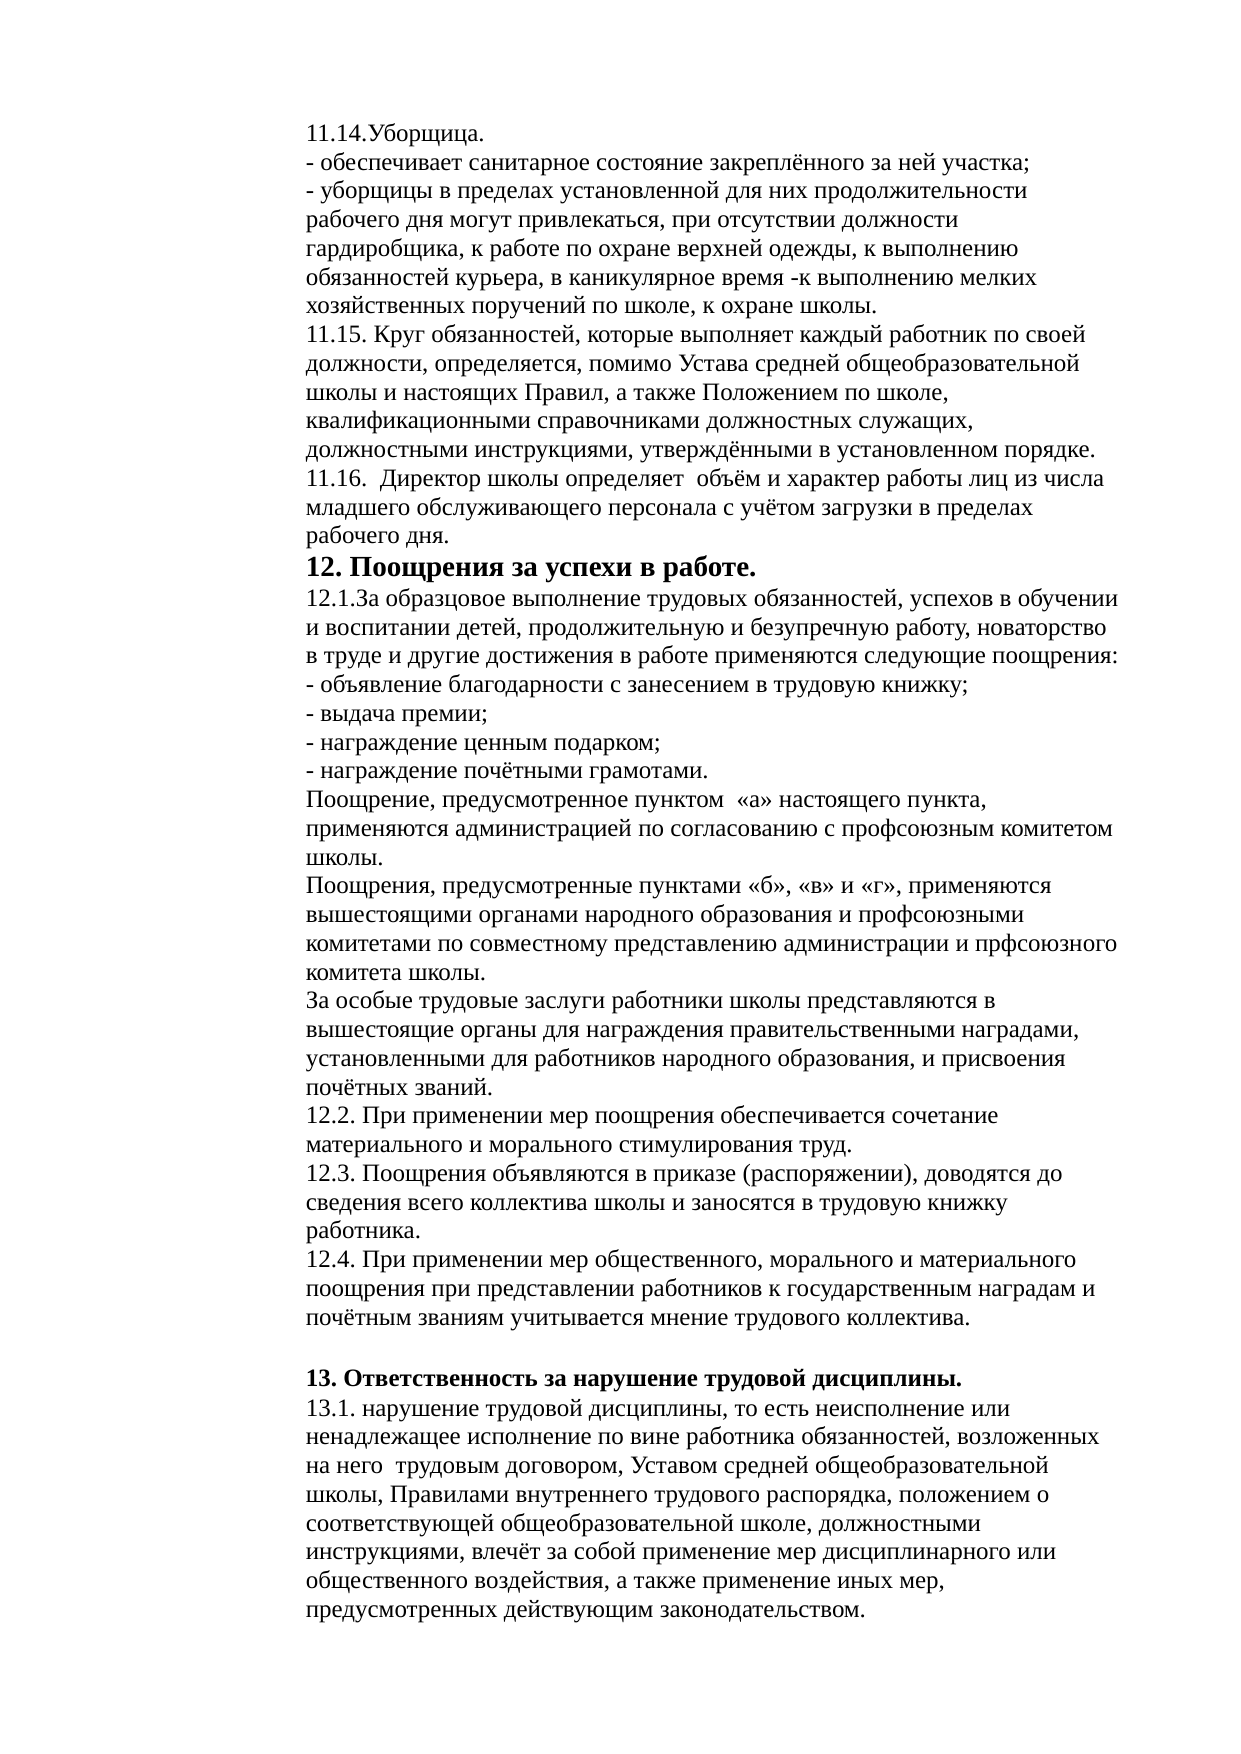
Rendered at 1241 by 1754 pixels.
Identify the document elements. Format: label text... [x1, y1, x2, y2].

list 11.14.Уборщица. - обеспечивает санитарное состояние закреплённого за ней участка; - уборщицы в пределах установленной для них продолжительности рабочего дня могут привлекаться, при отсутствии должности гардиробщика, к работе по охране верхней одежды, к выполнению обязанностей курьера, в каникулярное время -к выполнению мелких хозяйственных поручений по школе, к охране школы. 11.15. Круг обязанностей, которые выполняет каждый работник по своей должности, определяется, помимо Устава средней общеобразовательной школы и настоящих Правил, а также Положением по школе, квалификационными справочниками должностных служащих, должностными инструкциями, утверждёнными в установленном порядке. 11.16. Директор школы определяет объём и характер работы лиц из числа младшего обслуживающего персонала с учётом загрузки в пределах рабочего дня. 12. Поощрения за успехи в работе. 12.1.За образцовое выполнение трудовых обязанностей, успехов в обучении и воспитании детей, продолжительную и безупречную работу, новаторство в труде и другие достижения в работе применяются следующие поощрения: - объявление благодарности с занесением в трудовую книжку; - выдача премии; - награждение ценным подарком; - награждение почётными грамотами. Поощрение, предусмотренное пунктом «а» настоящего пункта, применяются администрацией по согласованию с профсоюзным комитетом школы. Поощрения, предусмотренные пунктами «б», «в» и «г», применяются вышестоящими органами народного образования и профсоюзными комитетами по совместному представлению администрации и прфсоюзного комитета школы. За особые трудовые заслуги работники школы представляются в вышестоящие органы для награждения правительственными наградами, установленными для работников народного образования, и присвоения почётных званий. 12.2. При применении мер поощрения обеспечивается сочетание материального и морального стимулирования труд. 12.3. Поощрения объявляются в приказе (распоряжении), доводятся до сведения всего коллектива школы и заносятся в трудовую книжку работника. 12.4. При применении мер общественного, морального и материального поощрения при представлении работников к государственным наградам и почётным званиям учитывается мнение трудового коллектива. 13. Ответственность за нарушение трудовой дисциплины. 13.1. нарушение трудовой дисциплины, то есть неисполнение или ненадлежащее исполнение по вине работника обязанностей, возложенных на него трудовым договором, Уставом средней общеобразовательной школы, Правилами внутреннего трудового распорядка, положением о соответствующей общеобразовательной школе, должностными инструкциями, влечёт за собой применение мер дисциплинарного или общественного воздействия, а также применение иных мер, предусмотренных действующим законодательством. [268, 118, 1122, 1623]
